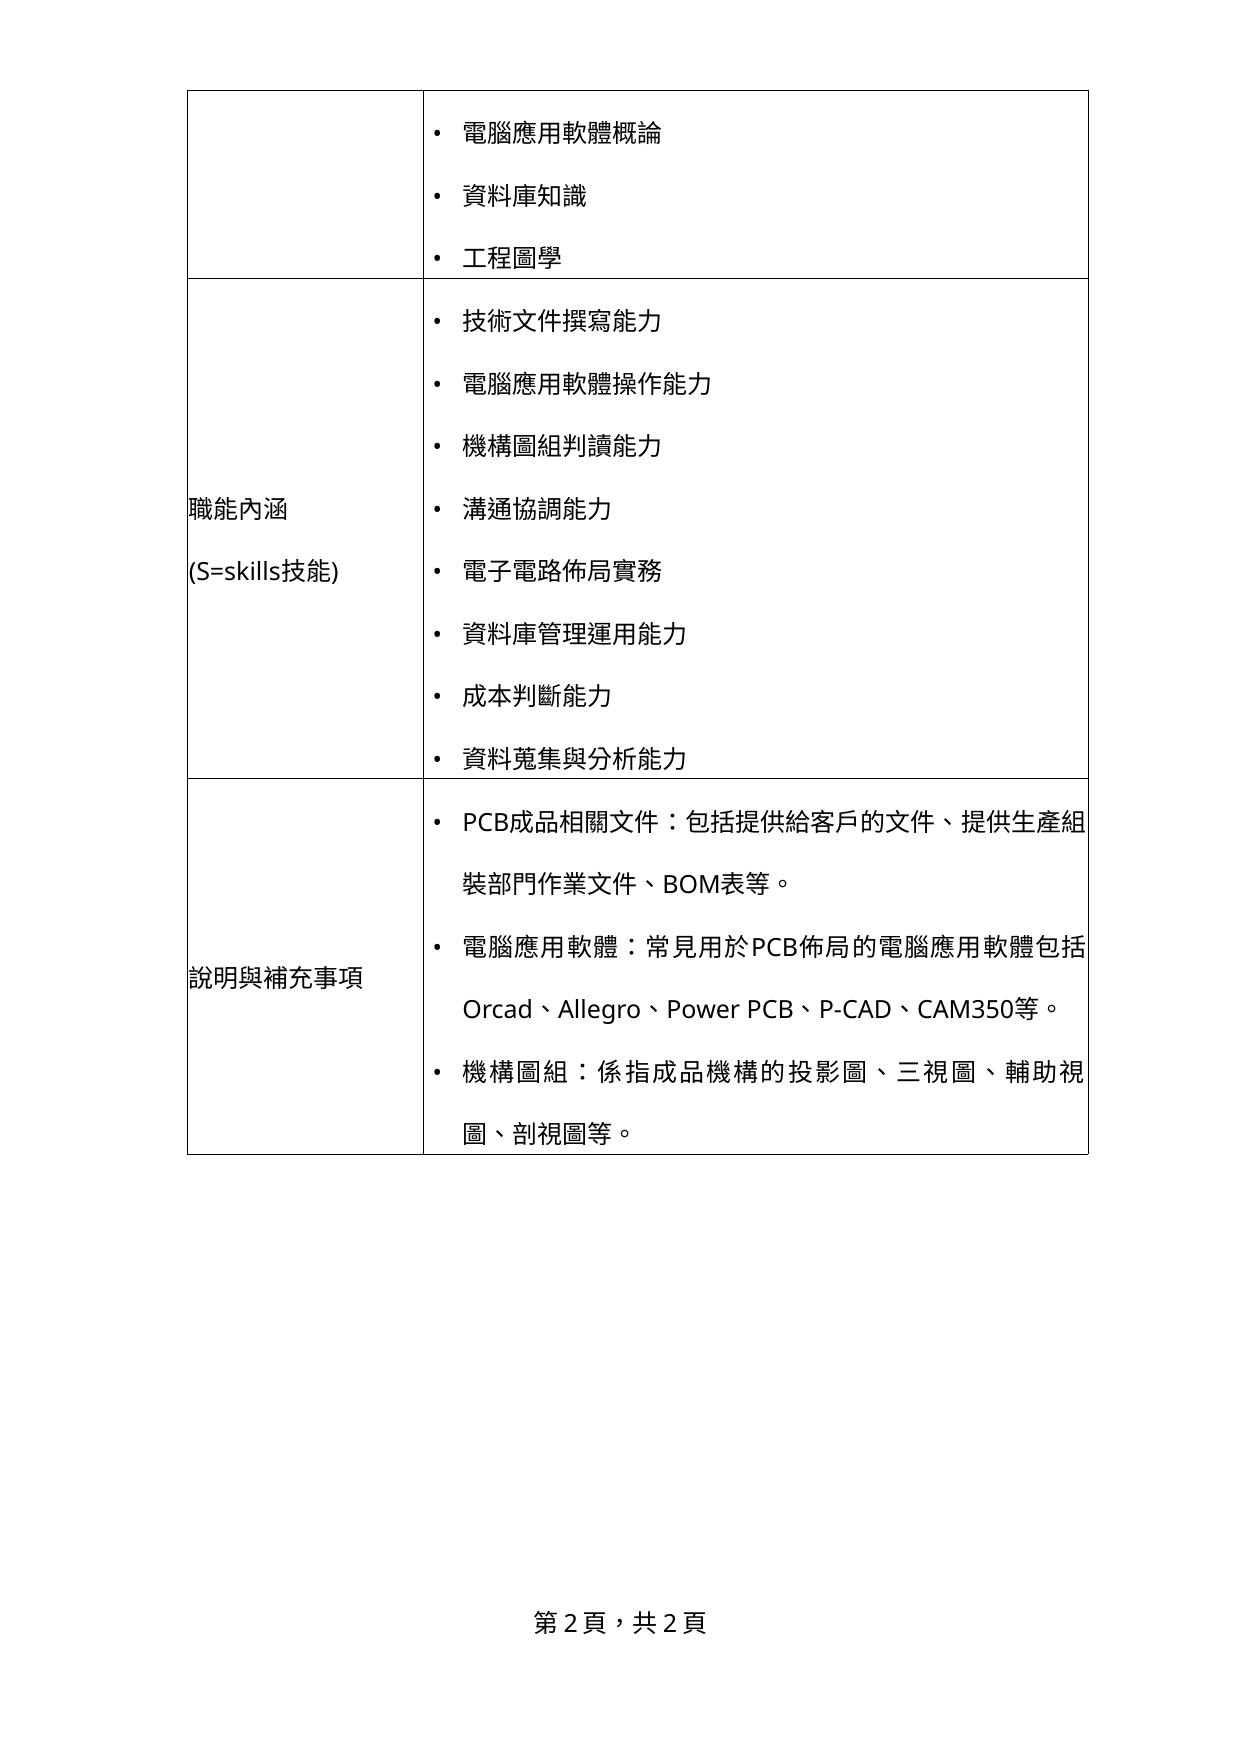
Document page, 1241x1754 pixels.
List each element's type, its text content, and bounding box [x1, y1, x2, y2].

table_cell 說明與補充事項 [188, 779, 423, 1153]
table_cell 技術文件撰寫能力 電腦應用軟體操作能力 機構圖組判讀能力 溝通協調能力 電子電路佈局實務 資料庫管理運用能力 成本判斷能力 資料蒐集與分析能力 [424, 279, 1088, 778]
table_cell [188, 91, 423, 277]
table_cell PCB佈局 PCB組裝製程知識 科技發展趨勢 PCB板材知識 阻抗匹配知識 電腦應用軟體概論 資料庫知識 工程圖學 [424, 91, 1088, 277]
table_cell PCB成品相關文件：包括提供給客戶的文件、提供生產組裝部門作業文件、BOM表等。 電腦應用軟體：常見用於PCB佈局的電腦應用軟體包括Orcad、Allegro、Power PCB、P-CAD、CAM350等。 機構圖組：係指成品機構的投影圖、三視圖、輔助視圖、剖視圖等。 [424, 779, 1088, 1153]
table_cell 職能內涵 (S=skills技能) [188, 279, 423, 778]
